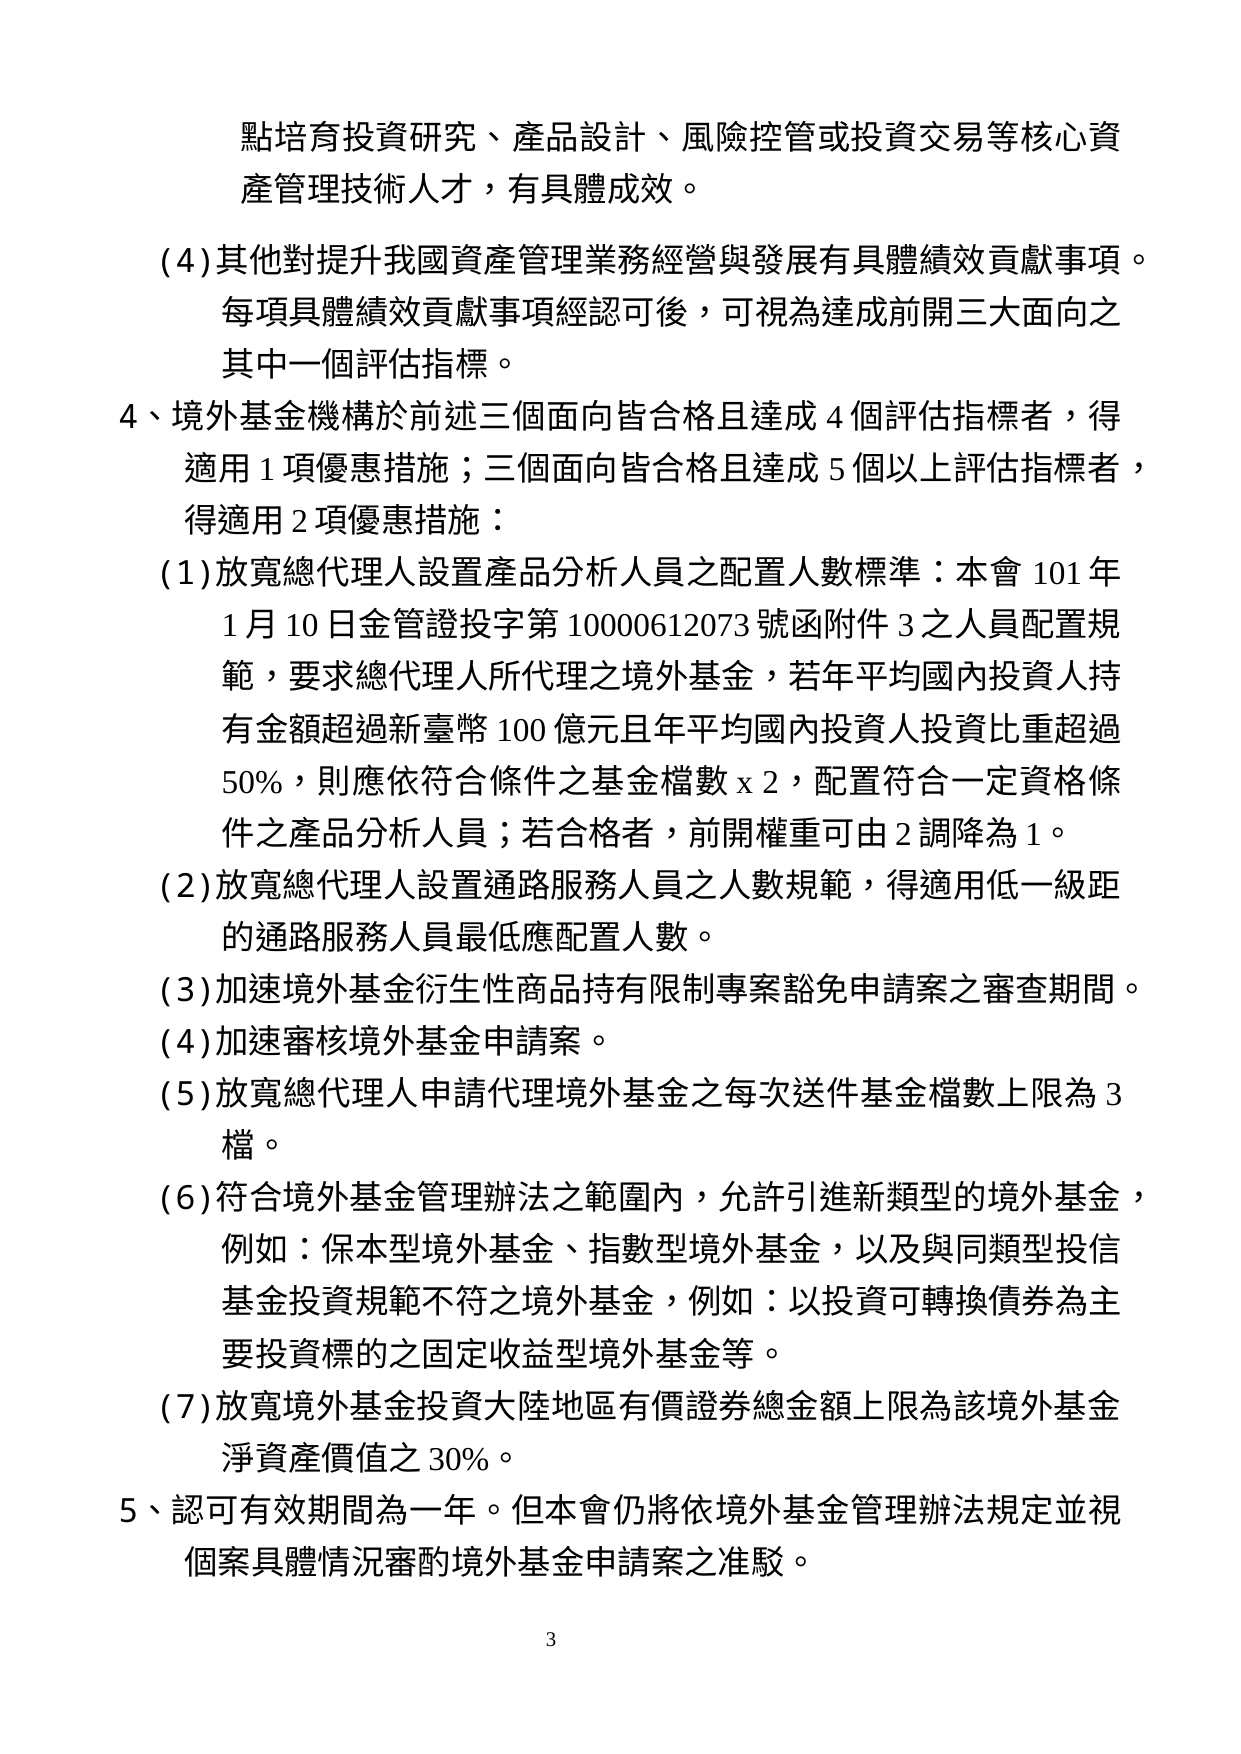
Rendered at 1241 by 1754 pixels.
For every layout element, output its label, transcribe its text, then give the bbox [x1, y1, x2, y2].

list 放寬境外基金投資大陸地區有價證券總金額上限為該境外基金淨資產價值之30%。 [155, 1376, 1122, 1481]
list 境外基金機構於前述三個面向皆合格且達成4個評估指標者，得適用1項優惠措施；三個面向皆合格且達成5個以上評估指標者，得適用2項優惠措施： [118, 387, 1122, 543]
list 其他對提升我國資產管理業務經營與發展有具體績效貢獻事項。每項具體績效貢獻事項經認可後，可視為達成前開三大面向之其中一個評估指標。 [155, 231, 1122, 387]
list 加速審核境外基金申請案。 [155, 1012, 1122, 1064]
list 放寬總代理人申請代理境外基金之每次送件基金檔數上限為3檔。 [155, 1064, 1122, 1168]
list 符合境外基金管理辦法之範圍內，允許引進新類型的境外基金，例如：保本型境外基金、指數型境外基金，以及與同類型投信基金投資規範不符之境外基金，例如：以投資可轉換債券為主要投資標的之固定收益型境外基金等。 [155, 1168, 1122, 1376]
list 放寬總代理人設置通路服務人員之人數規範，得適用低一級距的通路服務人員最低應配置人數。 [155, 856, 1122, 960]
list 認可有效期間為一年。但本會仍將依境外基金管理辦法規定並視個案具體情況審酌境外基金申請案之准駁。 [118, 1481, 1122, 1585]
list 加速境外基金衍生性商品持有限制專案豁免申請案之審查期間。 [155, 960, 1122, 1012]
list 點培育投資研究、產品設計、風險控管或投資交易等核心資產管理技術人才，有具體成效。 [174, 108, 1122, 212]
list 放寬總代理人設置產品分析人員之配置人數標準：本會101年1月10日金管證投字第10000612073號函附件3之人員配置規範，要求總代理人所代理之境外基金，若年平均國內投資人持有金額超過新臺幣100億元且年平均國內投資人投資比重超過50%，則應依符合條件之基金檔數x 2，配置符合一定資格條件之產品分析人員；若合格者，前開權重可由2調降為1。 [155, 543, 1122, 856]
